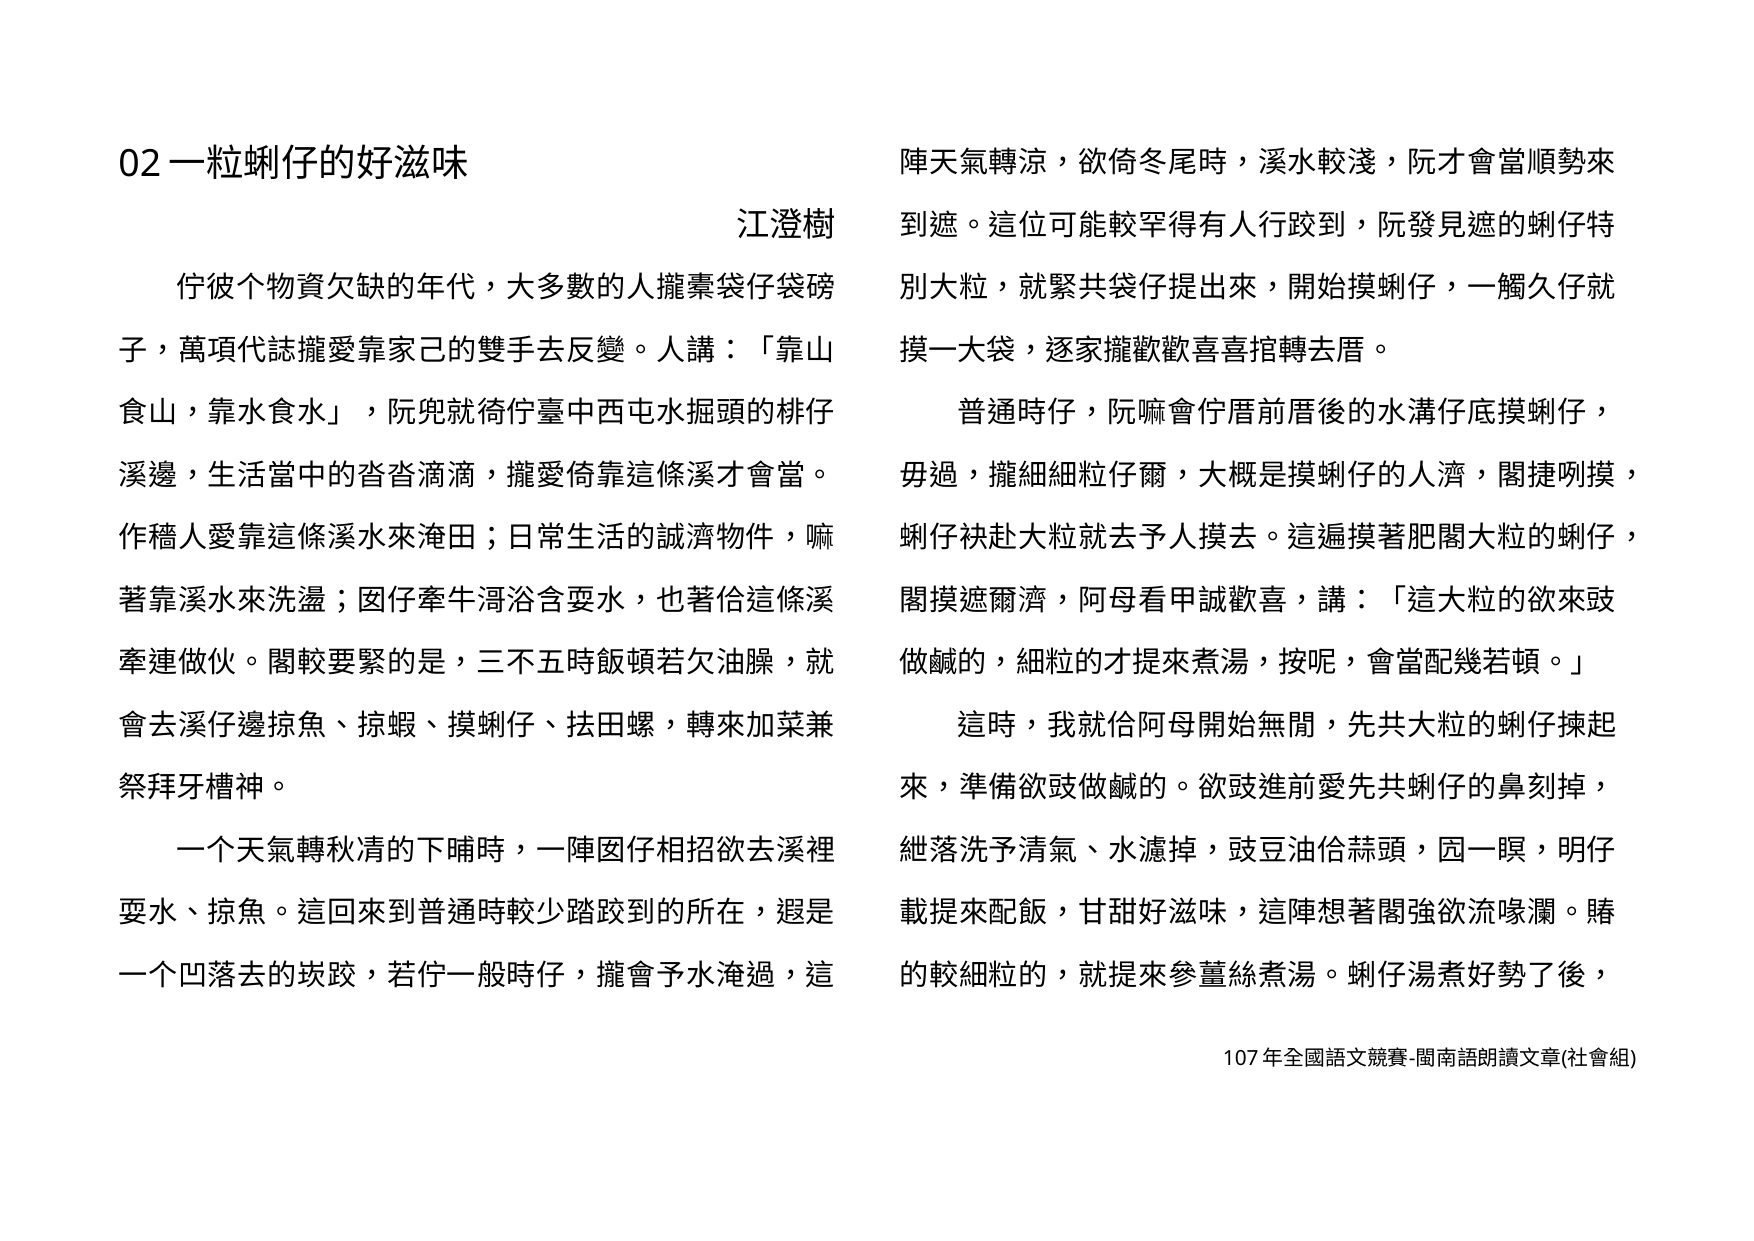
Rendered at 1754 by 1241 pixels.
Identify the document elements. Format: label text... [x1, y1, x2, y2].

text 陣天氣轉涼，欲倚冬尾時，溪水較淺，阮才會當順勢來到遮。這位可能較罕得有人行跤到，阮發見遮的蜊仔特別大粒，就緊共袋仔提出來，開始摸蜊仔，一觸久仔就摸一大袋，逐家攏歡歡喜喜捾轉去厝。 [899, 118, 1617, 368]
text 02一粒蜊仔的好滋味 [118, 118, 836, 181]
text 一个天氣轉秋凊的下晡時，一陣囡仔相招欲去溪裡耍水、掠魚。這回來到普通時較少踏跤到的所在，遐是一个凹落去的崁跤，若佇一般時仔，攏會予水淹過，這 [118, 806, 836, 993]
text 佇彼个物資欠缺的年代，大多數的人攏橐袋仔袋磅子，萬項代誌攏愛靠家己的雙手去反變。人講：「靠山食山，靠水食水」，阮兜就徛佇臺中西屯水掘頭的棑仔溪邊，生活當中的沓沓滴滴，攏愛倚靠這條溪才會當。作穡人愛靠這條溪水來淹田；日常生活的誠濟物件，嘛著靠溪水來洗盪；囡仔牽牛滒浴含耍水，也著佮這條溪牽連做伙。閣較要緊的是，三不五時飯頓若欠油臊，就會去溪仔邊掠魚、掠蝦、摸蜊仔、抾田螺，轉來加菜兼祭拜牙槽神。 [118, 243, 836, 806]
text 這時，我就佮阿母開始無閒，先共大粒的蜊仔揀起來，準備欲豉做鹹的。欲豉進前愛先共蜊仔的鼻刻掉，紲落洗予清氣、水濾掉，豉豆油佮蒜頭，囥一瞑，明仔載提來配飯，甘甜好滋味，這陣想著閣強欲流喙瀾。賰的較細粒的，就提來參薑絲煮湯。蜊仔湯煮好勢了後， [899, 681, 1617, 993]
text 江澄樹 [118, 181, 836, 243]
text 普通時仔，阮嘛會佇厝前厝後的水溝仔底摸蜊仔，毋過，攏細細粒仔爾，大概是摸蜊仔的人濟，閣捷咧摸，蜊仔袂赴大粒就去予人摸去。這遍摸著肥閣大粒的蜊仔，閣摸遮爾濟，阿母看甲誠歡喜，講：「這大粒的欲來豉做鹹的，細粒的才提來煮湯，按呢，會當配幾若頓。」 [899, 368, 1617, 681]
